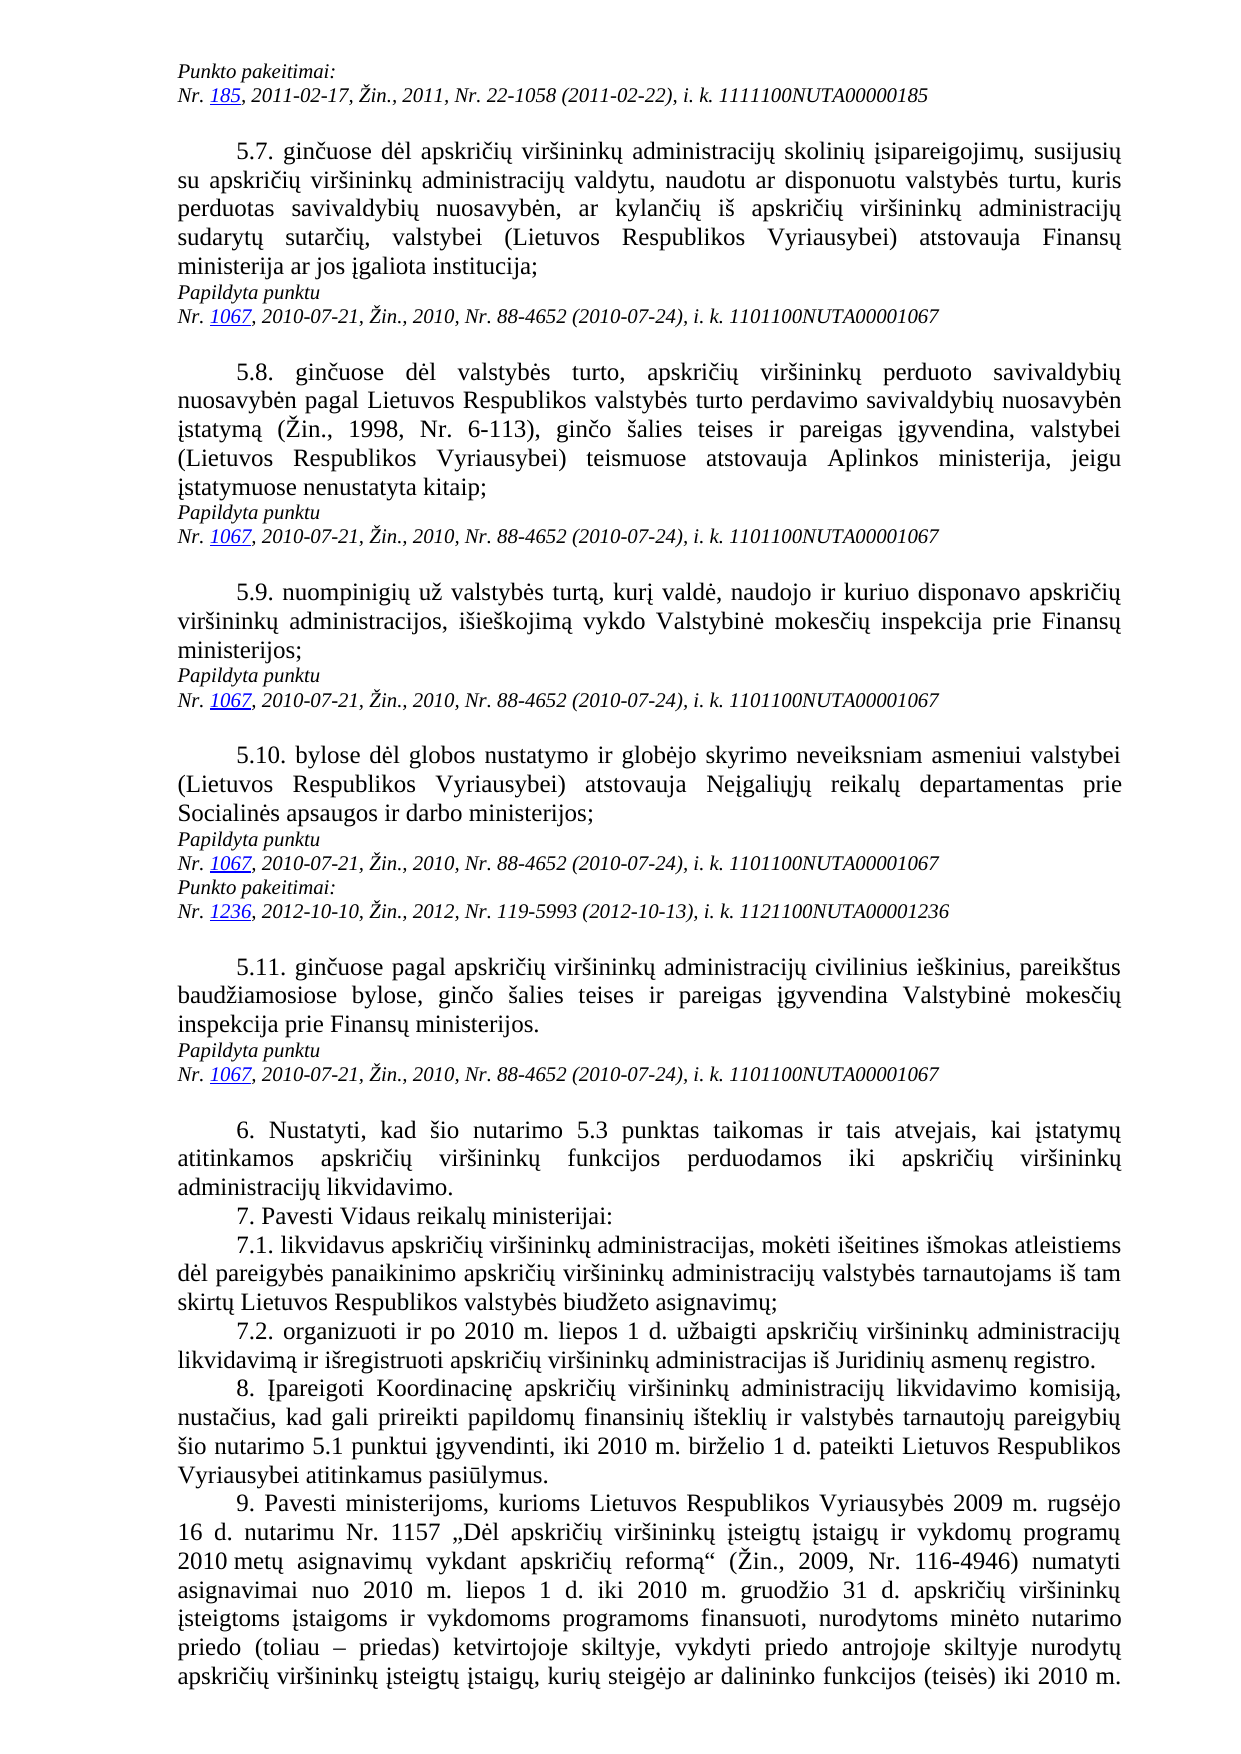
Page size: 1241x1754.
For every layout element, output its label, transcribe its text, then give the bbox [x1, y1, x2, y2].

text 5.9. nuompinigių už valstybės turtą, kurį valdė, naudojo ir kuriuo disponavo apskričių viršininkų administracijos, išieškojimą vykdo Valstybinė mokesčių inspekcija prie Finansų ministerijos; [177, 577, 1122, 663]
text 8. Įpareigoti Koordinacinę apskričių viršininkų administracijų likvidavimo komisiją, nustačius, kad gali prireikti papildomų finansinių išteklių ir valstybės tarnautojų pareigybių šio nutarimo 5.1 punktui įgyvendinti, iki 2010 m. birželio 1 d. pateikti Lietuvos Respublikos Vyriausybei atitinkamus pasiūlymus. [177, 1373, 1122, 1488]
text 5.7. ginčuose dėl apskričių viršininkų administracijų skolinių įsipareigojimų, susijusių su apskričių viršininkų administracijų valdytu, naudotu ar disponuotu valstybės turtu, kuris perduotas savivaldybių nuosavybėn, ar kylančių iš apskričių viršininkų administracijų sudarytų sutarčių, valstybei (Lietuvos Respublikos Vyriausybei) atstovauja Finansų ministerija ar jos įgaliota institucija; [177, 136, 1122, 280]
text Nr. 1067, 2010-07-21, Žin., 2010, Nr. 88-4652 (2010-07-24), i. k. 1101100NUTA00001067 [177, 304, 1122, 328]
text 7. Pavesti Vidaus reikalų ministerijai: [177, 1201, 1122, 1230]
text Nr. 1067, 2010-07-21, Žin., 2010, Nr. 88-4652 (2010-07-24), i. k. 1101100NUTA00001067 [177, 1062, 1122, 1086]
text 7.1. likvidavus apskričių viršininkų administracijas, mokėti išeitines išmokas atleistiems dėl pareigybės panaikinimo apskričių viršininkų administracijų valstybės tarnautojams iš tam skirtų Lietuvos Respublikos valstybės biudžeto asignavimų; [177, 1230, 1122, 1316]
text Nr. 1067, 2010-07-21, Žin., 2010, Nr. 88-4652 (2010-07-24), i. k. 1101100NUTA00001067 [177, 687, 1122, 712]
text Papildyta punktu [177, 827, 1122, 851]
text Nr. 1067, 2010-07-21, Žin., 2010, Nr. 88-4652 (2010-07-24), i. k. 1101100NUTA00001067 [177, 524, 1122, 548]
text Papildyta punktu [177, 663, 1122, 687]
text 7.2. organizuoti ir po 2010 m. liepos 1 d. užbaigti apskričių viršininkų administracijų likvidavimą ir išregistruoti apskričių viršininkų administracijas iš Juridinių asmenų registro. [177, 1316, 1122, 1373]
text Nr. 1067, 2010-07-21, Žin., 2010, Nr. 88-4652 (2010-07-24), i. k. 1101100NUTA00001067 [177, 851, 1122, 875]
text Nr. 185, 2011-02-17, Žin., 2011, Nr. 22-1058 (2011-02-22), i. k. 1111100NUTA00000185 [177, 83, 1122, 107]
text Punkto pakeitimai: [177, 59, 1122, 83]
text Papildyta punktu [177, 1038, 1122, 1062]
text 9. Pavesti ministerijoms, kurioms Lietuvos Respublikos Vyriausybės 2009 m. rugsėjo 16 d. nutarimu Nr. 1157 „Dėl apskričių viršininkų įsteigtų įstaigų ir vykdomų programų 2010 metų asignavimų vykdant apskričių reformą“ (Žin., 2009, Nr. 116-4946) numatyti asignavimai nuo 2010 m. liepos 1 d. iki 2010 m. gruodžio 31 d. apskričių viršininkų įsteigtoms įstaigoms ir vykdomoms programoms finansuoti, nurodytoms minėto nutarimo priedo (toliau – priedas) ketvirtojoje skiltyje, vykdyti priedo antrojoje skiltyje nurodytų apskričių viršininkų įsteigtų įstaigų, kurių steigėjo ar dalininko funkcijos (teisės) iki 2010 m. [177, 1488, 1122, 1690]
text 5.8. ginčuose dėl valstybės turto, apskričių viršininkų perduoto savivaldybių nuosavybėn pagal Lietuvos Respublikos valstybės turto perdavimo savivaldybių nuosavybėn įstatymą (Žin., 1998, Nr. 6-113), ginčo šalies teises ir pareigas įgyvendina, valstybei (Lietuvos Respublikos Vyriausybei) teismuose atstovauja Aplinkos ministerija, jeigu įstatymuose nenustatyta kitaip; [177, 357, 1122, 500]
text Papildyta punktu [177, 500, 1122, 524]
text Punkto pakeitimai: [177, 875, 1122, 899]
text 6. Nustatyti, kad šio nutarimo 5.3 punktas taikomas ir tais atvejais, kai įstatymų atitinkamos apskričių viršininkų funkcijos perduodamos iki apskričių viršininkų administracijų likvidavimo. [177, 1115, 1122, 1201]
text 5.10. bylose dėl globos nustatymo ir globėjo skyrimo neveiksniam asmeniui valstybei (Lietuvos Respublikos Vyriausybei) atstovauja Neįgaliųjų reikalų departamentas prie Socialinės apsaugos ir darbo ministerijos; [177, 740, 1122, 827]
text 5.11. ginčuose pagal apskričių viršininkų administracijų civilinius ieškinius, pareikštus baudžiamosiose bylose, ginčo šalies teises ir pareigas įgyvendina Valstybinė mokesčių inspekcija prie Finansų ministerijos. [177, 952, 1122, 1038]
text Nr. 1236, 2012-10-10, Žin., 2012, Nr. 119-5993 (2012-10-13), i. k. 1121100NUTA00001236 [177, 899, 1122, 923]
text Papildyta punktu [177, 280, 1122, 304]
